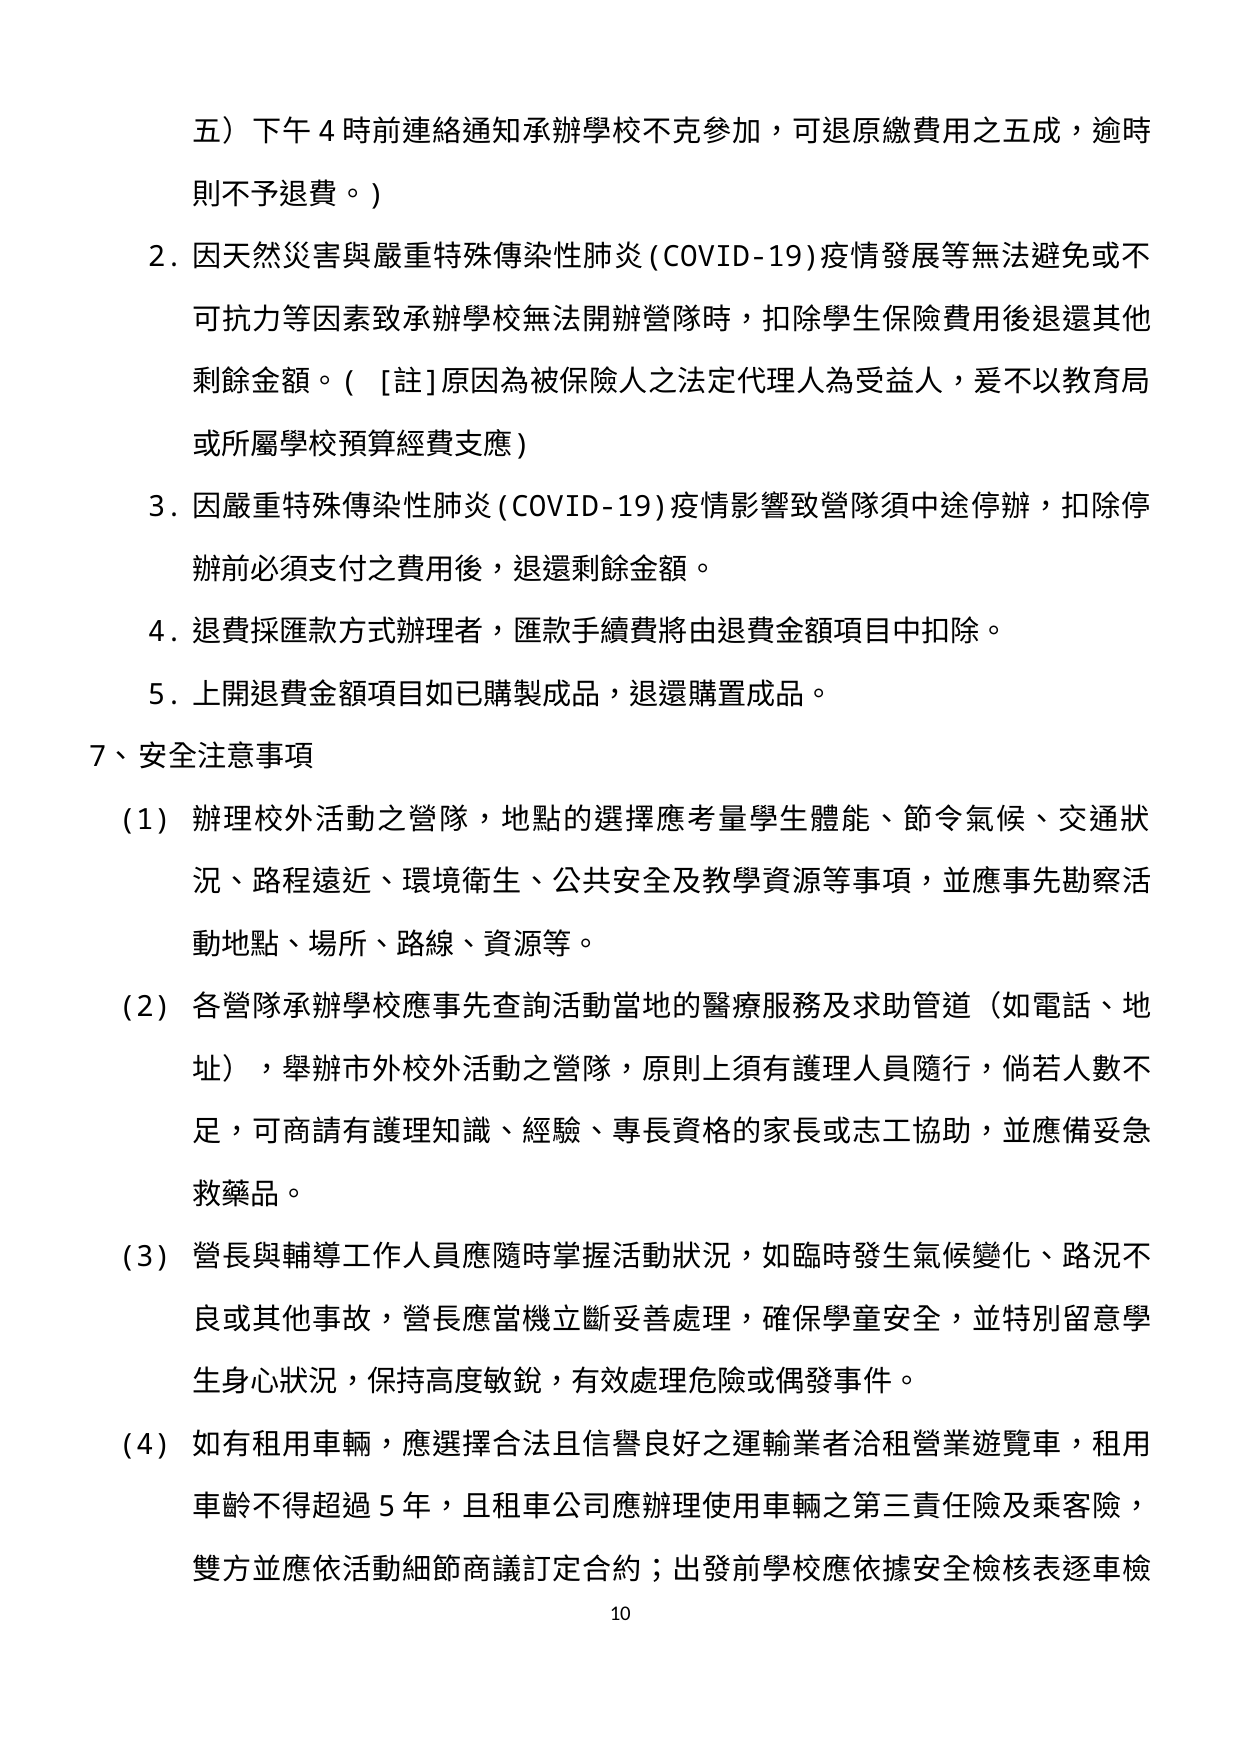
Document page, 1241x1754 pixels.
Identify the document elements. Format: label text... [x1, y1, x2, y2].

list 辦理校外活動之營隊，地點的選擇應考量學生體能、節令氣候、交通狀 況、路程遠近、環境衛生、公共安全及教學資源等事項，並應事先勘察活動地點、場所、路線、資源等。 [118, 775, 1152, 962]
list 五）下午4時前連絡通知承辦學校不克參加，可退原繳費用之五成，逾時則不予退費。) [148, 87, 1152, 212]
list 各營隊承辦學校應事先查詢活動當地的醫療服務及求助管道（如電話、地址），舉辦市外校外活動之營隊，原則上須有護理人員隨行，倘若人數不足，可商請有護理知識、經驗、專長資格的家長或志工協助，並應備妥急救藥品。 [118, 962, 1152, 1212]
list 因嚴重特殊傳染性肺炎(COVID-19)疫情影響致營隊須中途停辦，扣除停辦前必須支付之費用後，退還剩餘金額。 [148, 462, 1152, 587]
list 因天然災害與嚴重特殊傳染性肺炎(COVID-19)疫情發展等無法避免或不可抗力等因素致承辦學校無法開辦營隊時，扣除學生保險費用後退還其他剩餘金額。( [註]原因為被保險人之法定代理人為受益人，爰不以教育局或所屬學校預算經費支應) [148, 212, 1152, 462]
list 安全注意事項 [89, 712, 1152, 775]
list 上開退費金額項目如已購製成品，退還購置成品。 [148, 650, 1152, 712]
list 營長與輔導工作人員應隨時掌握活動狀況，如臨時發生氣候變化、路況不良或其他事故，營長應當機立斷妥善處理，確保學童安全，並特別留意學生身心狀況，保持高度敏銳，有效處理危險或偶發事件。 [118, 1212, 1152, 1400]
list 退費採匯款方式辦理者，匯款手續費將由退費金額項目中扣除。 [148, 587, 1152, 650]
list 如有租用車輛，應選擇合法且信譽良好之運輸業者洽租營業遊覽車，租用車齡不得超過5年，且租車公司應辦理使用車輛之第三責任險及乘客險，雙方並應依活動細節商議訂定合約；出發前學校應依據安全檢核表逐車檢 [118, 1400, 1152, 1587]
